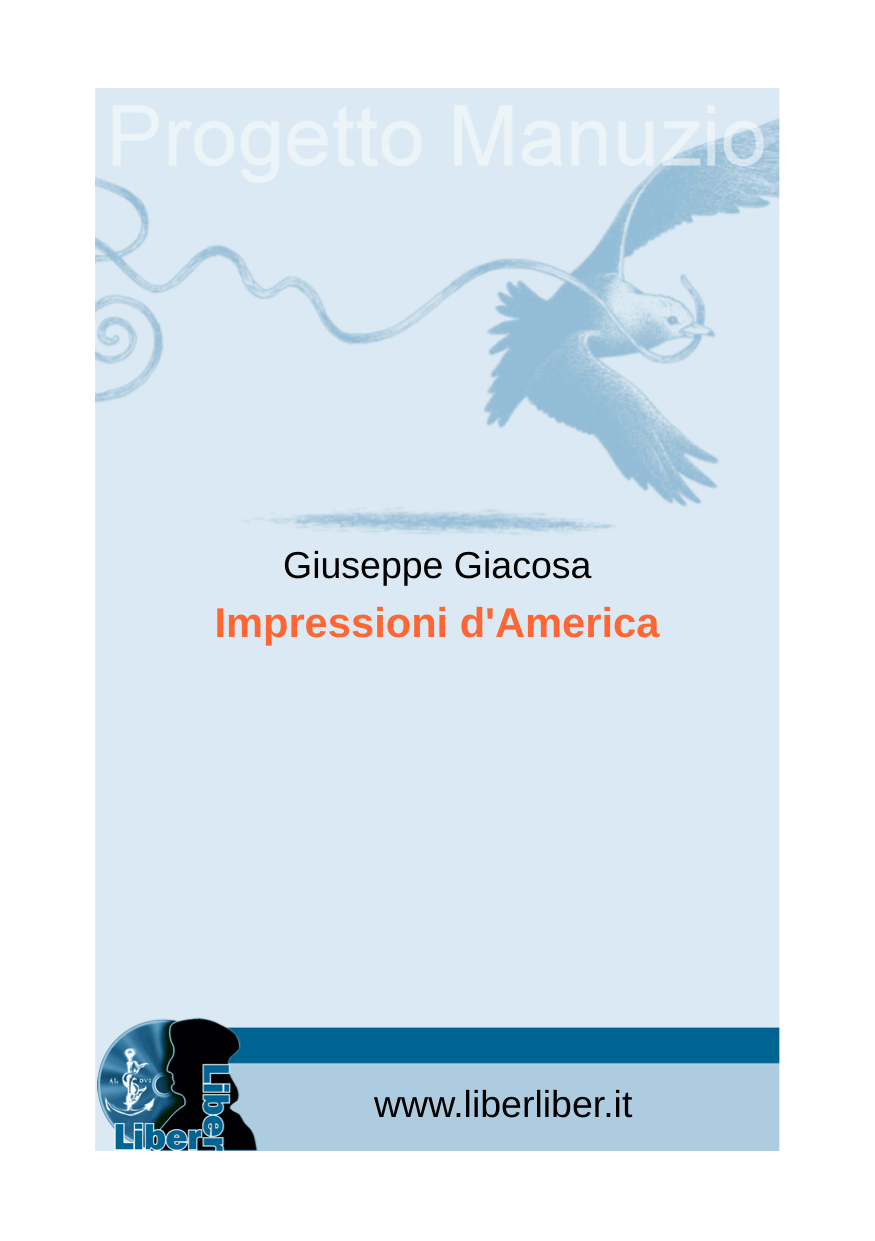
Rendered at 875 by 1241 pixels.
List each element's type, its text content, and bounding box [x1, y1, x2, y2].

text www.liberliber.it [327, 1082, 679, 1125]
picture [94, 219, 780, 1020]
text Impressioni d'America [94, 598, 779, 646]
text Giuseppe Giacosa [94, 543, 779, 586]
